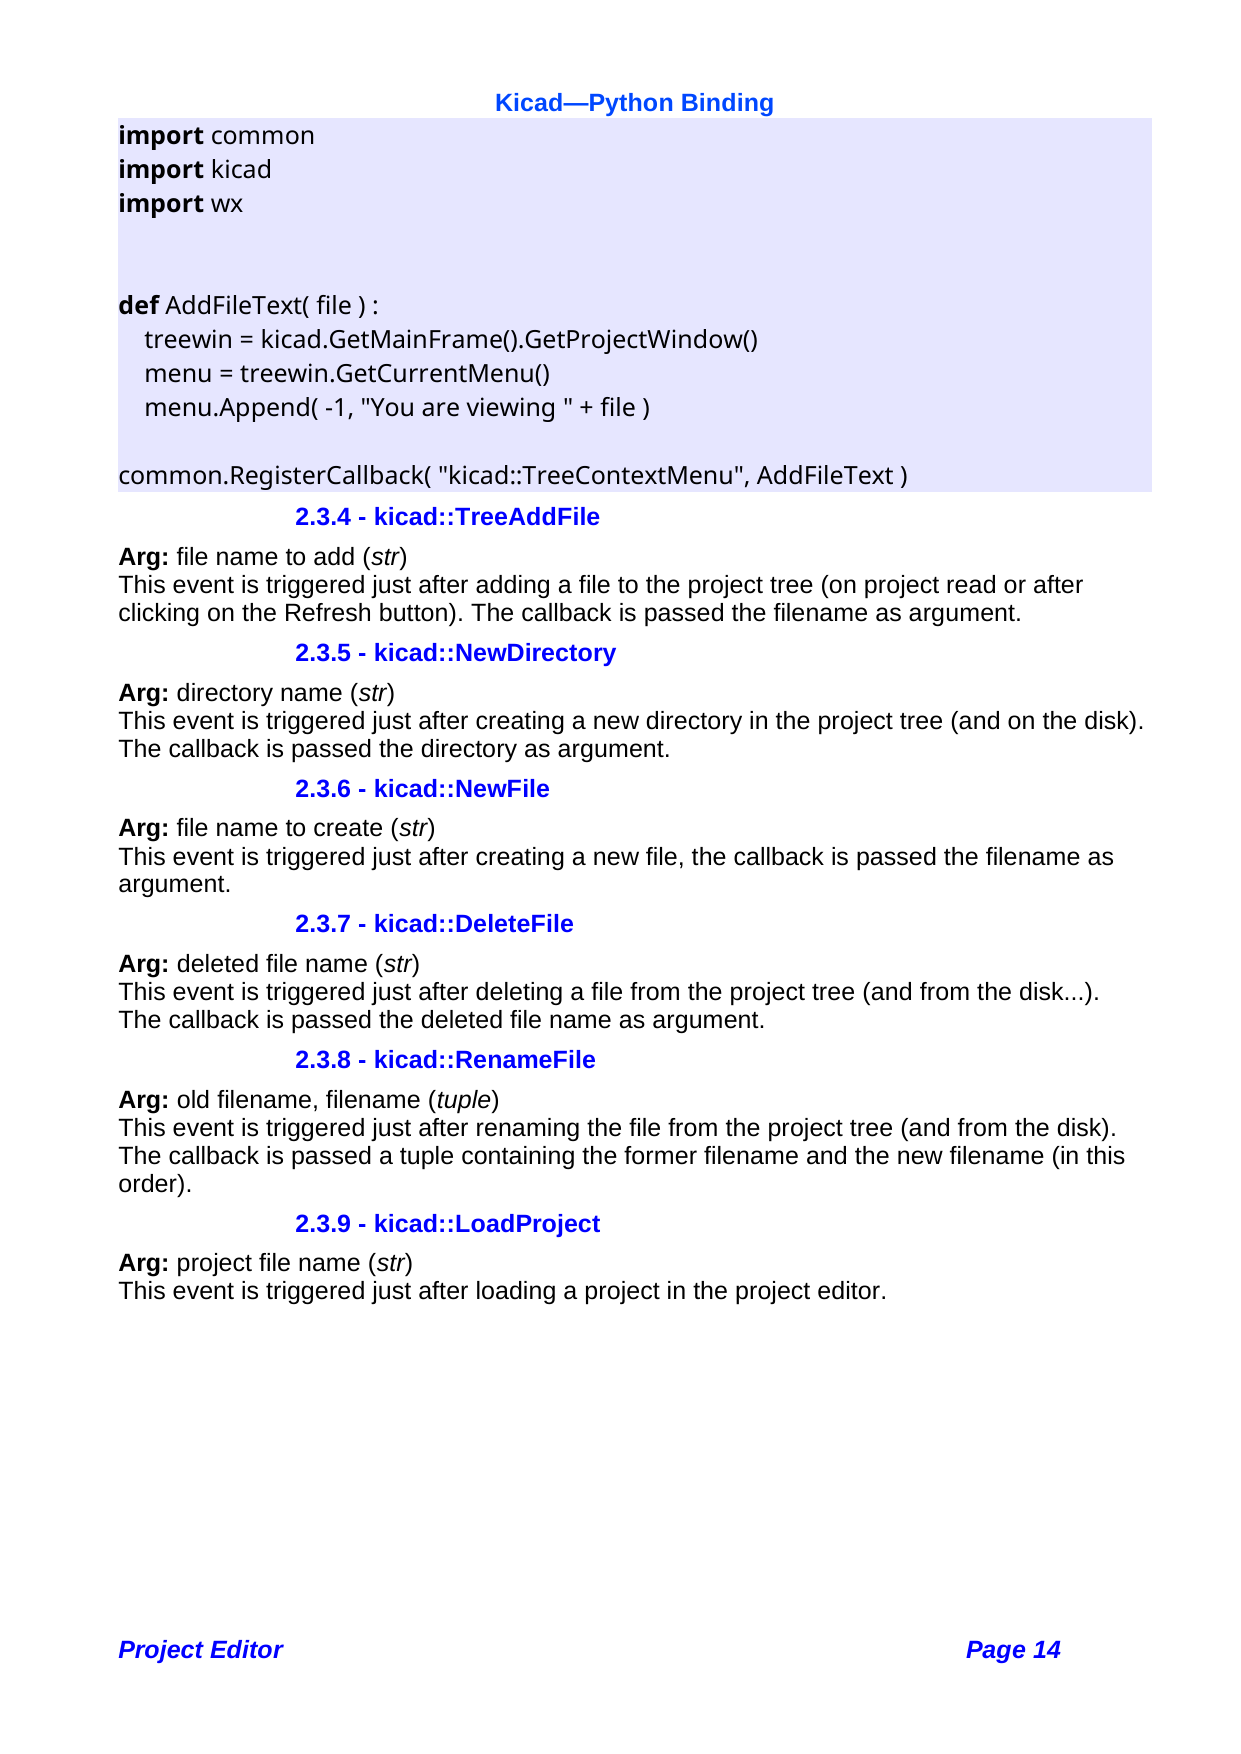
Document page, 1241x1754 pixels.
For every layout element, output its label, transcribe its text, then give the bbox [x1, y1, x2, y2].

text This event is triggered just after loading a project in the project editor. [118, 1277, 1152, 1305]
text menu = treewin.GetCurrentMenu() [118, 356, 1152, 390]
text common.RegisterCallback( "kicad::TreeContextMenu", AddFileText ) [118, 458, 1152, 492]
text This event is triggered just after adding a file to the project tree (on project read or after clicking on the Refresh button). The callback is passed the filename as argument. [118, 571, 1152, 627]
text Arg: directory name (str) [118, 679, 1152, 707]
text import common [118, 118, 1152, 152]
text Arg: file name to add (str) [118, 543, 1152, 571]
text treewin = kicad.GetMainFrame().GetProjectWindow() [118, 322, 1152, 356]
text def AddFileText( file ) : [118, 288, 1152, 322]
text import wx [118, 186, 1152, 220]
text Arg: file name to create (str) [118, 814, 1152, 842]
subtitle kicad::LoadProject [222, 1209, 1152, 1237]
subtitle kicad::TreeAddFile [222, 503, 1152, 531]
text This event is triggered just after creating a new file, the callback is passed the filename as argument. [118, 842, 1152, 898]
text This event is triggered just after renaming the file from the project tree (and from the disk). The callback is passed a tuple containing the former filename and the new filename (in this order). [118, 1114, 1152, 1198]
text menu.Append( -1, "You are viewing " + file ) [118, 390, 1152, 424]
text Arg: project file name (str) [118, 1249, 1152, 1277]
text import kicad [118, 152, 1152, 186]
text Arg: deleted file name (str) [118, 950, 1152, 978]
subtitle kicad::NewFile [222, 774, 1152, 803]
text Arg: old filename, filename (tuple) [118, 1086, 1152, 1114]
text This event is triggered just after deleting a file from the project tree (and from the disk...). The callback is passed the deleted file name as argument. [118, 978, 1152, 1034]
subtitle kicad::DeleteFile [222, 910, 1152, 938]
text This event is triggered just after creating a new directory in the project tree (and on the disk). The callback is passed the directory as argument. [118, 707, 1152, 763]
subtitle kicad::RenameFile [222, 1046, 1152, 1074]
subtitle kicad::NewDirectory [222, 639, 1152, 667]
